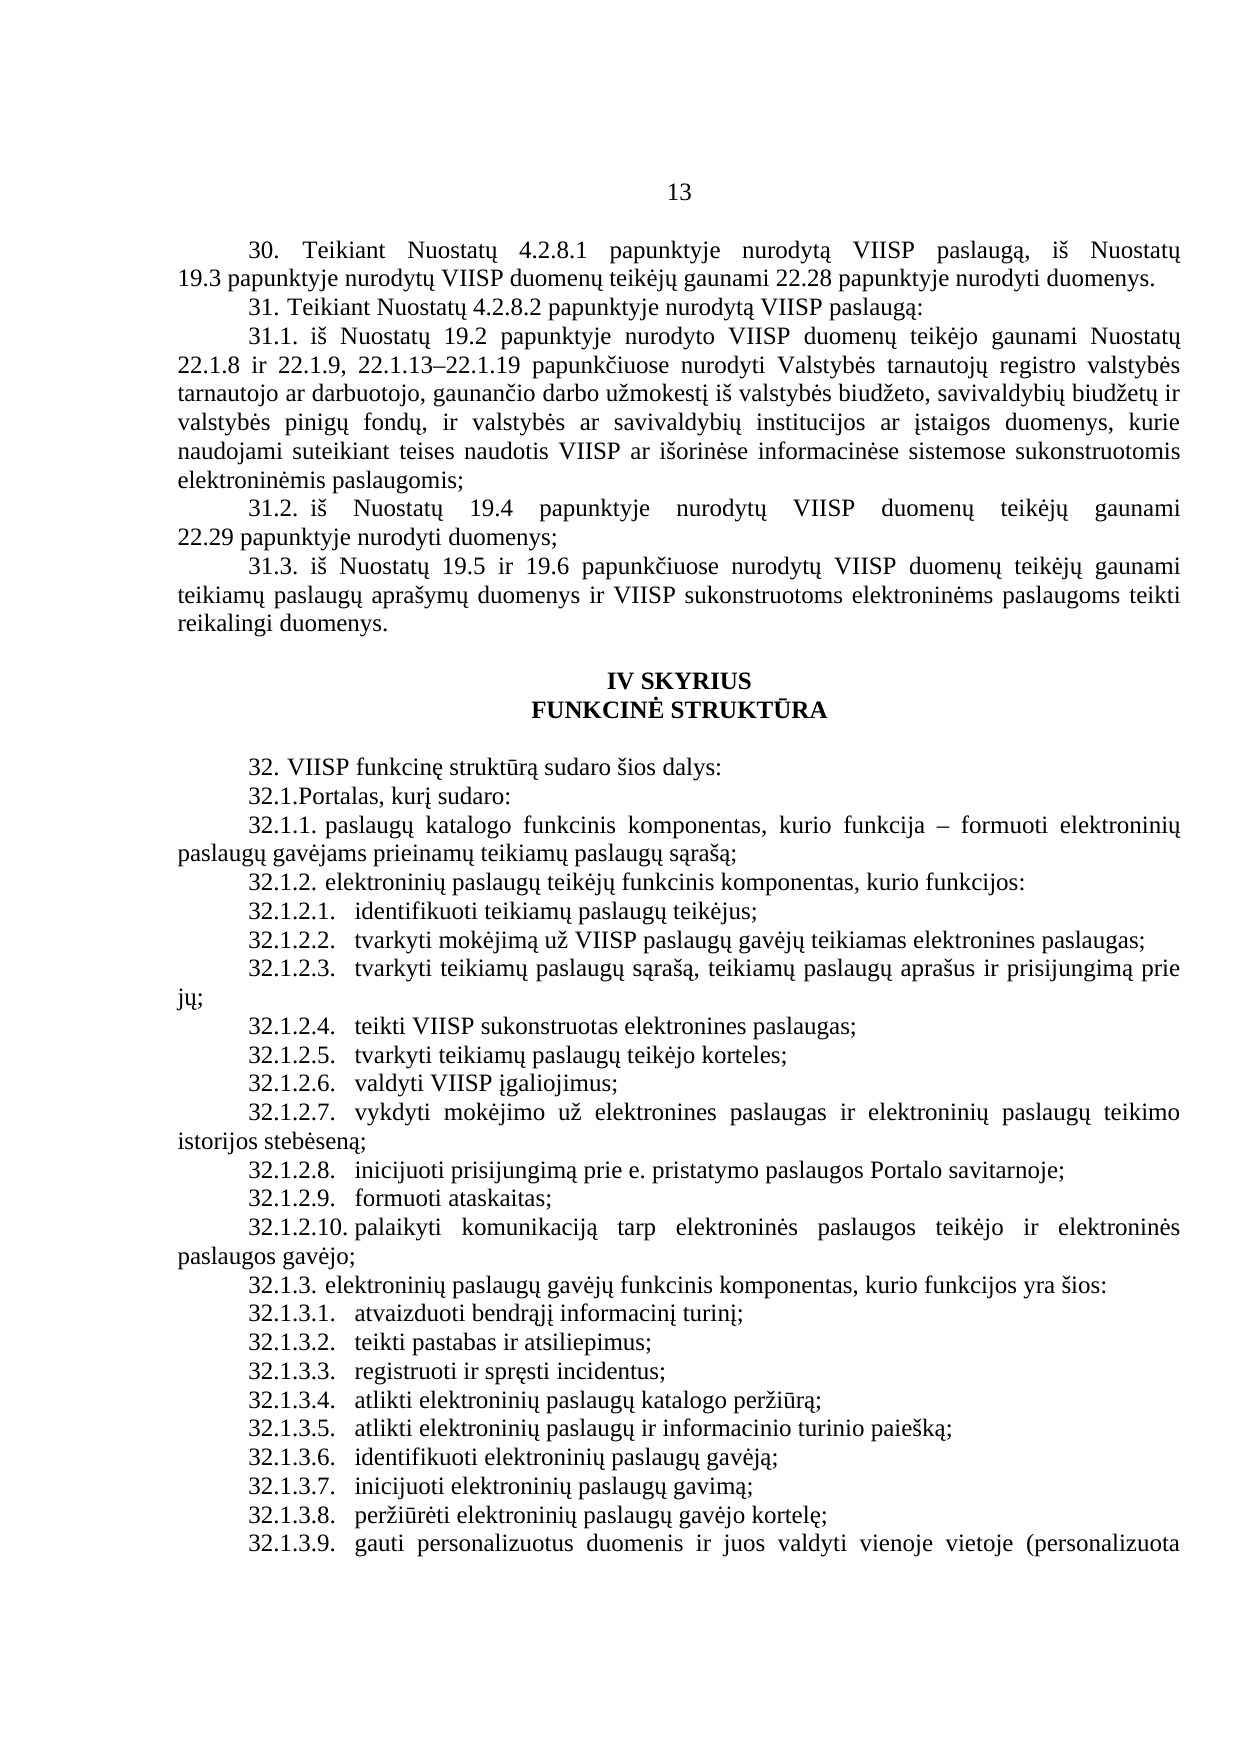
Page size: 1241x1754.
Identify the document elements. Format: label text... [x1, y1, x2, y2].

text 32.1.1. paslaugų katalogo funkcinis komponentas, kurio funkcija – formuoti elektroninių paslaugų gavėjams prieinamų teikiamų paslaugų sąrašą; [177, 810, 1181, 867]
text Funkcinė struktūra [177, 695, 1181, 723]
text 32.1.2.6. valdyti VIISP įgaliojimus; [177, 1068, 1181, 1097]
text 32.1.2.2. tvarkyti mokėjimą už VIISP paslaugų gavėjų teikiamas elektronines paslaugas; [177, 925, 1181, 953]
text 32.1.3.7. inicijuoti elektroninių paslaugų gavimą; [177, 1471, 1181, 1500]
text 32.1.2.4. teikti VIISP sukonstruotas elektronines paslaugas; [177, 1011, 1181, 1040]
text 32.1.3.8. peržiūrėti elektroninių paslaugų gavėjo kortelę; [177, 1500, 1181, 1528]
text 32.1.3.9. gauti personalizuotus duomenis ir juos valdyti vienoje vietoje (personalizuota [177, 1528, 1181, 1557]
text 32.1.3.6. identifikuoti elektroninių paslaugų gavėją; [177, 1442, 1181, 1471]
text 31.1. iš Nuostatų 19.2 papunktyje nurodyto VIISP duomenų teikėjo gaunami Nuostatų 22.1.8 ir 22.1.9, 22.1.13–22.1.19 papunkčiuose nurodyti Valstybės tarnautojų registro valstybės tarnautojo ar darbuotojo, gaunančio darbo užmokestį iš valstybės biudžeto, savivaldybių biudžetų ir valstybės pinigų fondų, ir valstybės ar savivaldybių institucijos ar įstaigos duomenys, kurie naudojami suteikiant teises naudotis VIISP ar išorinėse informacinėse sistemose sukonstruotomis elektroninėmis paslaugomis; [177, 321, 1181, 493]
text 32.1.3.3. registruoti ir spręsti incidentus; [177, 1356, 1181, 1385]
text 32.1.3. elektroninių paslaugų gavėjų funkcinis komponentas, kurio funkcijos yra šios: [177, 1270, 1181, 1298]
text 32.1.2.7. vykdyti mokėjimo už elektronines paslaugas ir elektroninių paslaugų teikimo istorijos stebėseną; [177, 1097, 1181, 1155]
text 32.1.2.10. palaikyti komunikaciją tarp elektroninės paslaugos teikėjo ir elektroninės paslaugos gavėjo; [177, 1212, 1181, 1270]
text 31.3. iš Nuostatų 19.5 ir 19.6 papunkčiuose nurodytų VIISP duomenų teikėjų gaunami teikiamų paslaugų aprašymų duomenys ir VIISP sukonstruotoms elektroninėms paslaugoms teikti reikalingi duomenys. [177, 551, 1181, 637]
text 32.1.2.5. tvarkyti teikiamų paslaugų teikėjo korteles; [177, 1040, 1181, 1068]
text 32.1.2.1. identifikuoti teikiamų paslaugų teikėjus; [177, 896, 1181, 925]
text 32.1. Portalas, kurį sudaro: [177, 781, 1181, 810]
text 32.1.3.5. atlikti elektroninių paslaugų ir informacinio turinio paiešką; [177, 1413, 1181, 1442]
text 32. VIISP funkcinę struktūrą sudaro šios dalys: [177, 752, 1181, 781]
text 32.1.2.3. tvarkyti teikiamų paslaugų sąrašą, teikiamų paslaugų aprašus ir prisijungimą prie jų; [177, 953, 1181, 1011]
text 32.1.2. elektroninių paslaugų teikėjų funkcinis komponentas, kurio funkcijos: [177, 867, 1181, 896]
text IV SKYRIUS [177, 666, 1181, 695]
text 32.1.3.2. teikti pastabas ir atsiliepimus; [177, 1327, 1181, 1356]
text 31. Teikiant Nuostatų 4.2.8.2 papunktyje nurodytą VIISP paslaugą: [177, 292, 1181, 321]
text 32.1.2.8. inicijuoti prisijungimą prie e. pristatymo paslaugos Portalo savitarnoje; [177, 1155, 1181, 1183]
text 30. Teikiant Nuostatų 4.2.8.1 papunktyje nurodytą VIISP paslaugą, iš Nuostatų 19.3 papunktyje nurodytų VIISP duomenų teikėjų gaunami 22.28 papunktyje nurodyti duomenys. [177, 235, 1181, 292]
text 32.1.3.4. atlikti elektroninių paslaugų katalogo peržiūrą; [177, 1385, 1181, 1413]
text 32.1.2.9. formuoti ataskaitas; [177, 1183, 1181, 1212]
text 32.1.3.1. atvaizduoti bendrąjį informacinį turinį; [177, 1298, 1181, 1327]
text 31.2. iš Nuostatų 19.4 papunktyje nurodytų VIISP duomenų teikėjų gaunami 22.29 papunktyje nurodyti duomenys; [177, 493, 1181, 551]
